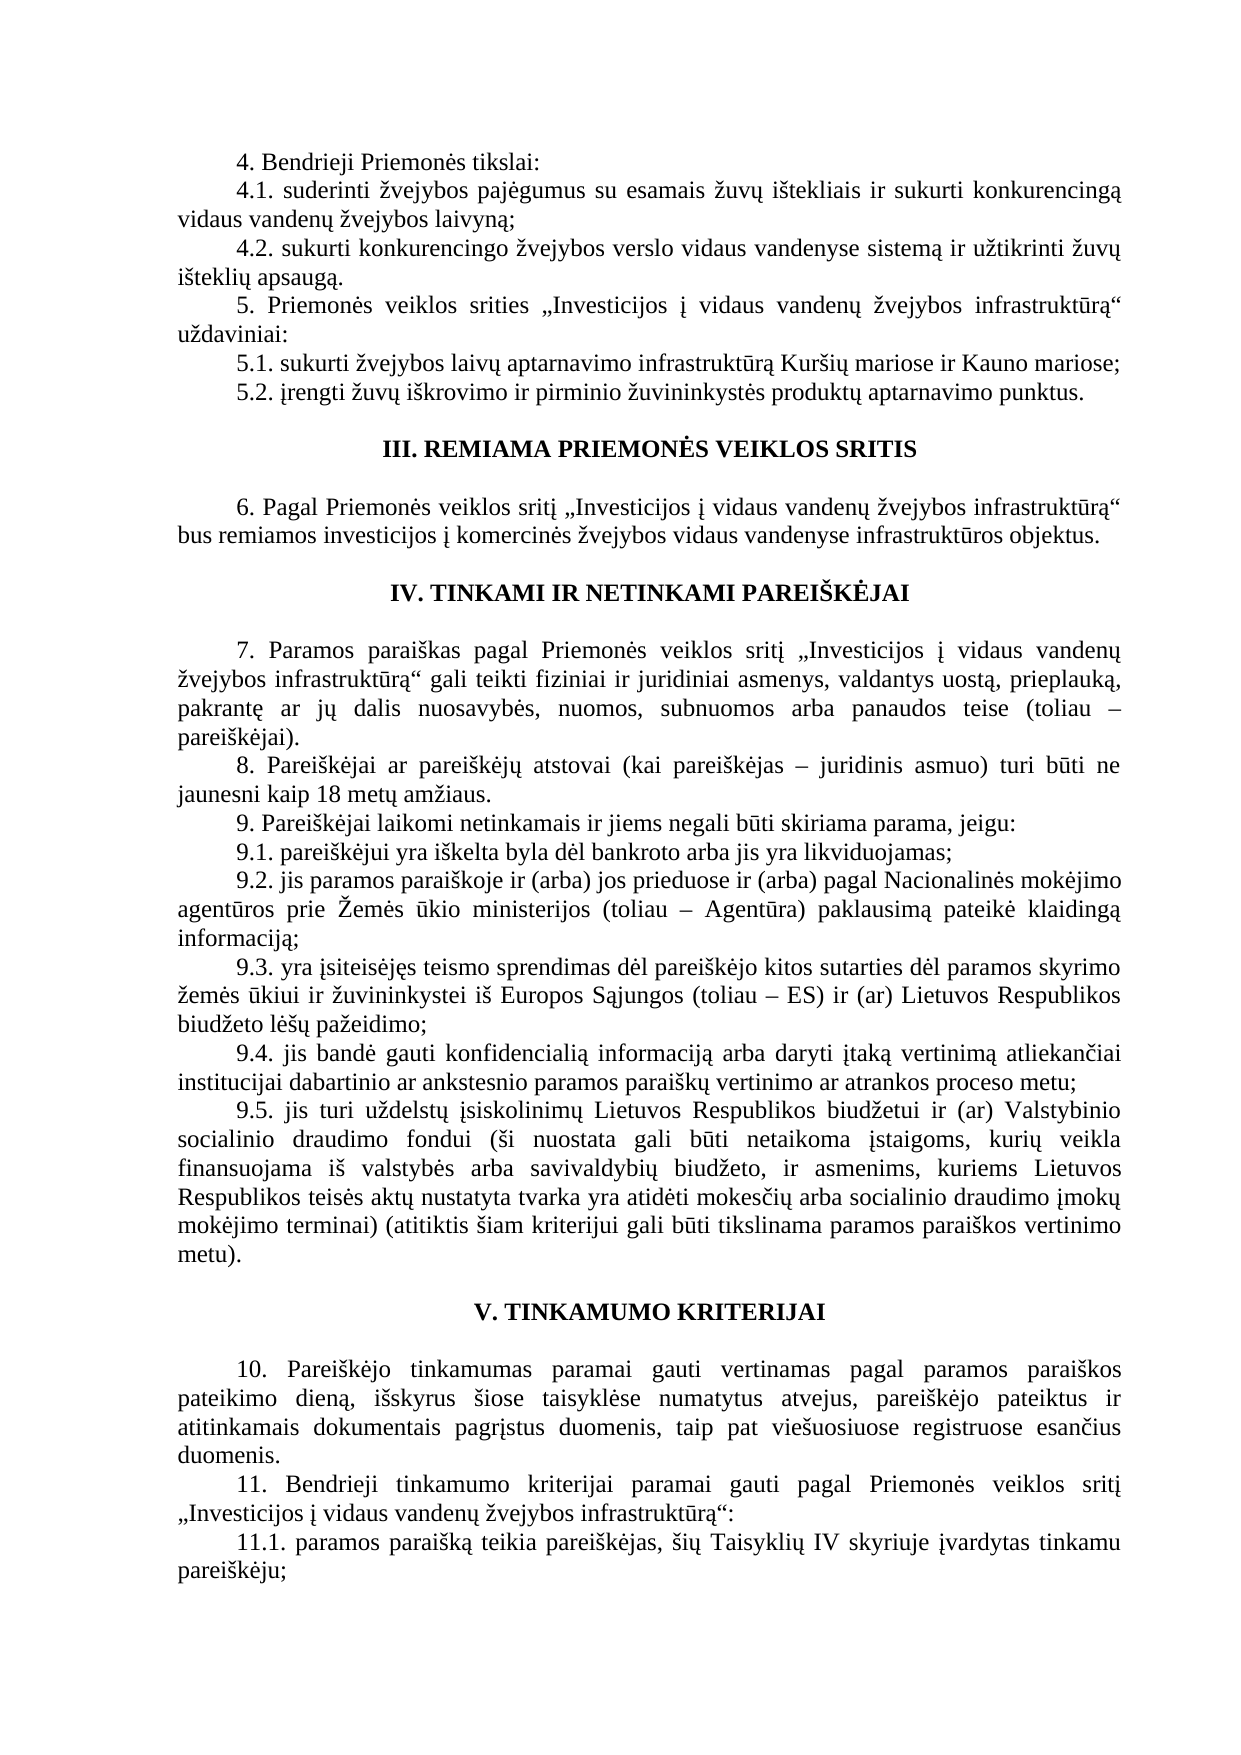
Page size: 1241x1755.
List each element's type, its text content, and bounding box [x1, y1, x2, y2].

text 4.1. suderinti žvejybos pajėgumus su esamais žuvų ištekliais ir sukurti konkurencingą vidaus vandenų žvejybos laivyną; [177, 176, 1122, 233]
text 5.2. įrengti žuvų iškrovimo ir pirminio žuvininkystės produktų aptarnavimo punktus. [177, 377, 1122, 406]
text 6. Pagal Priemonės veiklos sritį „Investicijos į vidaus vandenų žvejybos infrastruktūrą“ bus remiamos investicijos į komercinės žvejybos vidaus vandenyse infrastruktūros objektus. [177, 492, 1122, 549]
text 4.2. sukurti konkurencingo žvejybos verslo vidaus vandenyse sistemą ir užtikrinti žuvų išteklių apsaugą. [177, 233, 1122, 291]
text 9.2. jis paramos paraiškoje ir (arba) jos prieduose ir (arba) pagal Nacionalinės mokėjimo agentūros prie Žemės ūkio ministerijos (toliau – Agentūra) paklausimą pateikė klaidingą informaciją; [177, 866, 1122, 952]
text 5. Priemonės veiklos srities „Investicijos į vidaus vandenų žvejybos infrastruktūrą“ uždaviniai: [177, 291, 1122, 348]
text 4. Bendrieji Priemonės tikslai: [177, 147, 1122, 176]
text 10. Pareiškėjo tinkamumas paramai gauti vertinamas pagal paramos paraiškos pateikimo dieną, išskyrus šiose taisyklėse numatytus atvejus, pareiškėjo pateiktus ir atitinkamais dokumentais pagrįstus duomenis, taip pat viešuosiuose registruose esančius duomenis. [177, 1354, 1122, 1469]
text 7. Paramos paraiškas pagal Priemonės veiklos sritį „Investicijos į vidaus vandenų žvejybos infrastruktūrą“ gali teikti fiziniai ir juridiniai asmenys, valdantys uostą, prieplauką, pakrantę ar jų dalis nuosavybės, nuomos, subnuomos arba panaudos teise (toliau – pareiškėjai). [177, 636, 1122, 751]
text 11. Bendrieji tinkamumo kriterijai paramai gauti pagal Priemonės veiklos sritį „Investicijos į vidaus vandenų žvejybos infrastruktūrą“: [177, 1469, 1122, 1527]
text 8. Pareiškėjai ar pareiškėjų atstovai (kai pareiškėjas – juridinis asmuo) turi būti ne jaunesni kaip 18 metų amžiaus. [177, 751, 1122, 808]
text 11.1. paramos paraišką teikia pareiškėjas, šių Taisyklių IV skyriuje įvardytas tinkamu pareiškėju; [177, 1527, 1122, 1584]
text III. REMIAMA PRIEMONĖS VEIKLOS SRITIS [177, 434, 1122, 463]
text 9.3. yra įsiteisėjęs teismo sprendimas dėl pareiškėjo kitos sutarties dėl paramos skyrimo žemės ūkiui ir žuvininkystei iš Europos Sąjungos (toliau – ES) ir (ar) Lietuvos Respublikos biudžeto lėšų pažeidimo; [177, 952, 1122, 1038]
text 5.1. sukurti žvejybos laivų aptarnavimo infrastruktūrą Kuršių mariose ir Kauno mariose; [177, 348, 1122, 377]
text V. TINKAMUMO KRITERIJAI [177, 1297, 1122, 1326]
text 9.4. jis bandė gauti konfidencialią informaciją arba daryti įtaką vertinimą atliekančiai institucijai dabartinio ar ankstesnio paramos paraiškų vertinimo ar atrankos proceso metu; [177, 1038, 1122, 1096]
text 9.1. pareiškėjui yra iškelta byla dėl bankroto arba jis yra likviduojamas; [177, 837, 1122, 866]
text 9. Pareiškėjai laikomi netinkamais ir jiems negali būti skiriama parama, jeigu: [177, 808, 1122, 837]
text 9.5. jis turi uždelstų įsiskolinimų Lietuvos Respublikos biudžetui ir (ar) Valstybinio socialinio draudimo fondui (ši nuostata gali būti netaikoma įstaigoms, kurių veikla finansuojama iš valstybės arba savivaldybių biudžeto, ir asmenims, kuriems Lietuvos Respublikos teisės aktų nustatyta tvarka yra atidėti mokesčių arba socialinio draudimo įmokų mokėjimo terminai) (atitiktis šiam kriterijui gali būti tikslinama paramos paraiškos vertinimo metu). [177, 1096, 1122, 1268]
text IV. TINKAMI IR NETINKAMI PAREIŠKĖJAI [177, 578, 1122, 607]
